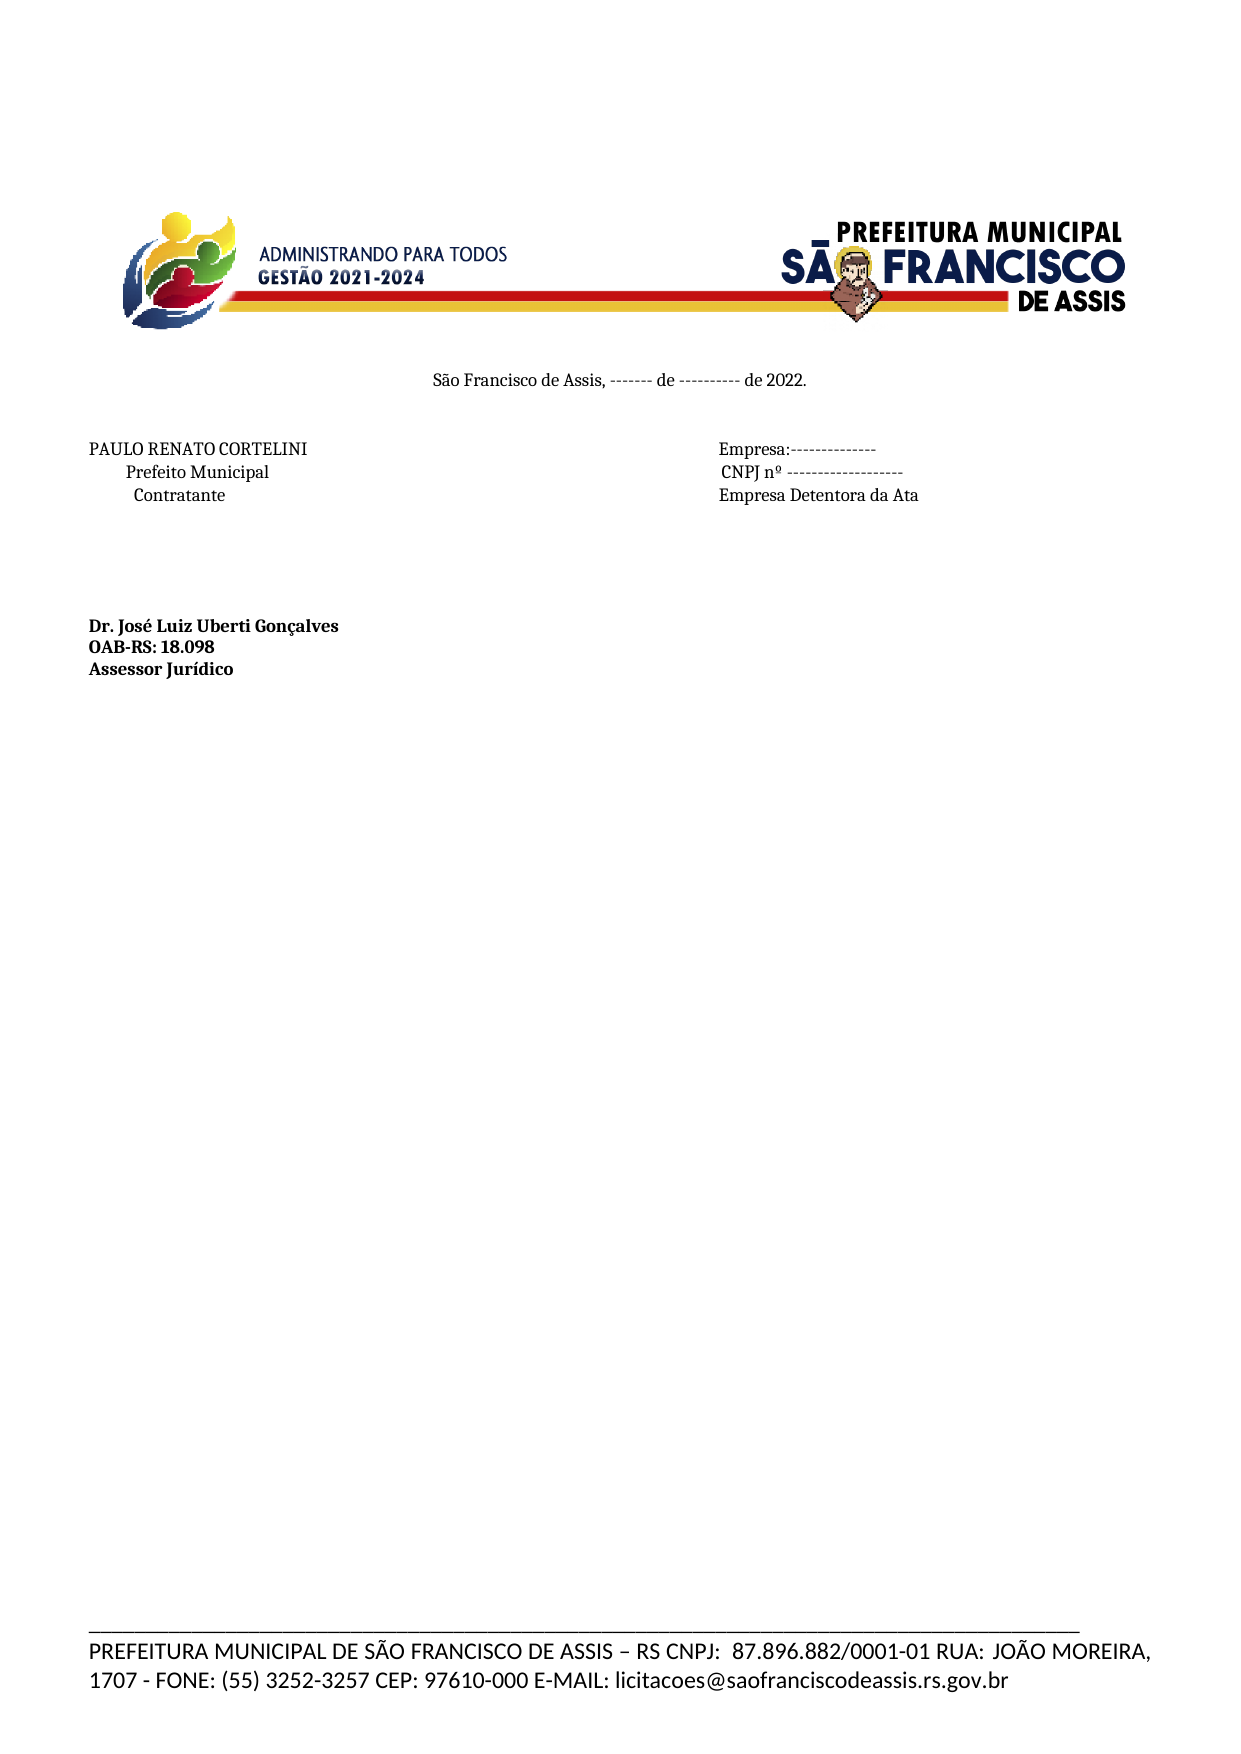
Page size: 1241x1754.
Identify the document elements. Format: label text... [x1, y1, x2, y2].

text Contratante Empresa Detentora da Ata [89, 484, 1152, 506]
text OAB-RS: 18.098 [89, 637, 1152, 658]
text Assessor Jurídico [89, 658, 1152, 680]
text São Francisco de Assis, ------- de ---------- de 2022. [89, 369, 1152, 391]
text Dr. José Luiz Uberti Gonçalves [89, 615, 1152, 637]
text Prefeito Municipal CNPJ nº ------------------- [89, 461, 1152, 483]
text PAULO RENATO CORTELINI Empresa:-------------- [89, 438, 1152, 460]
